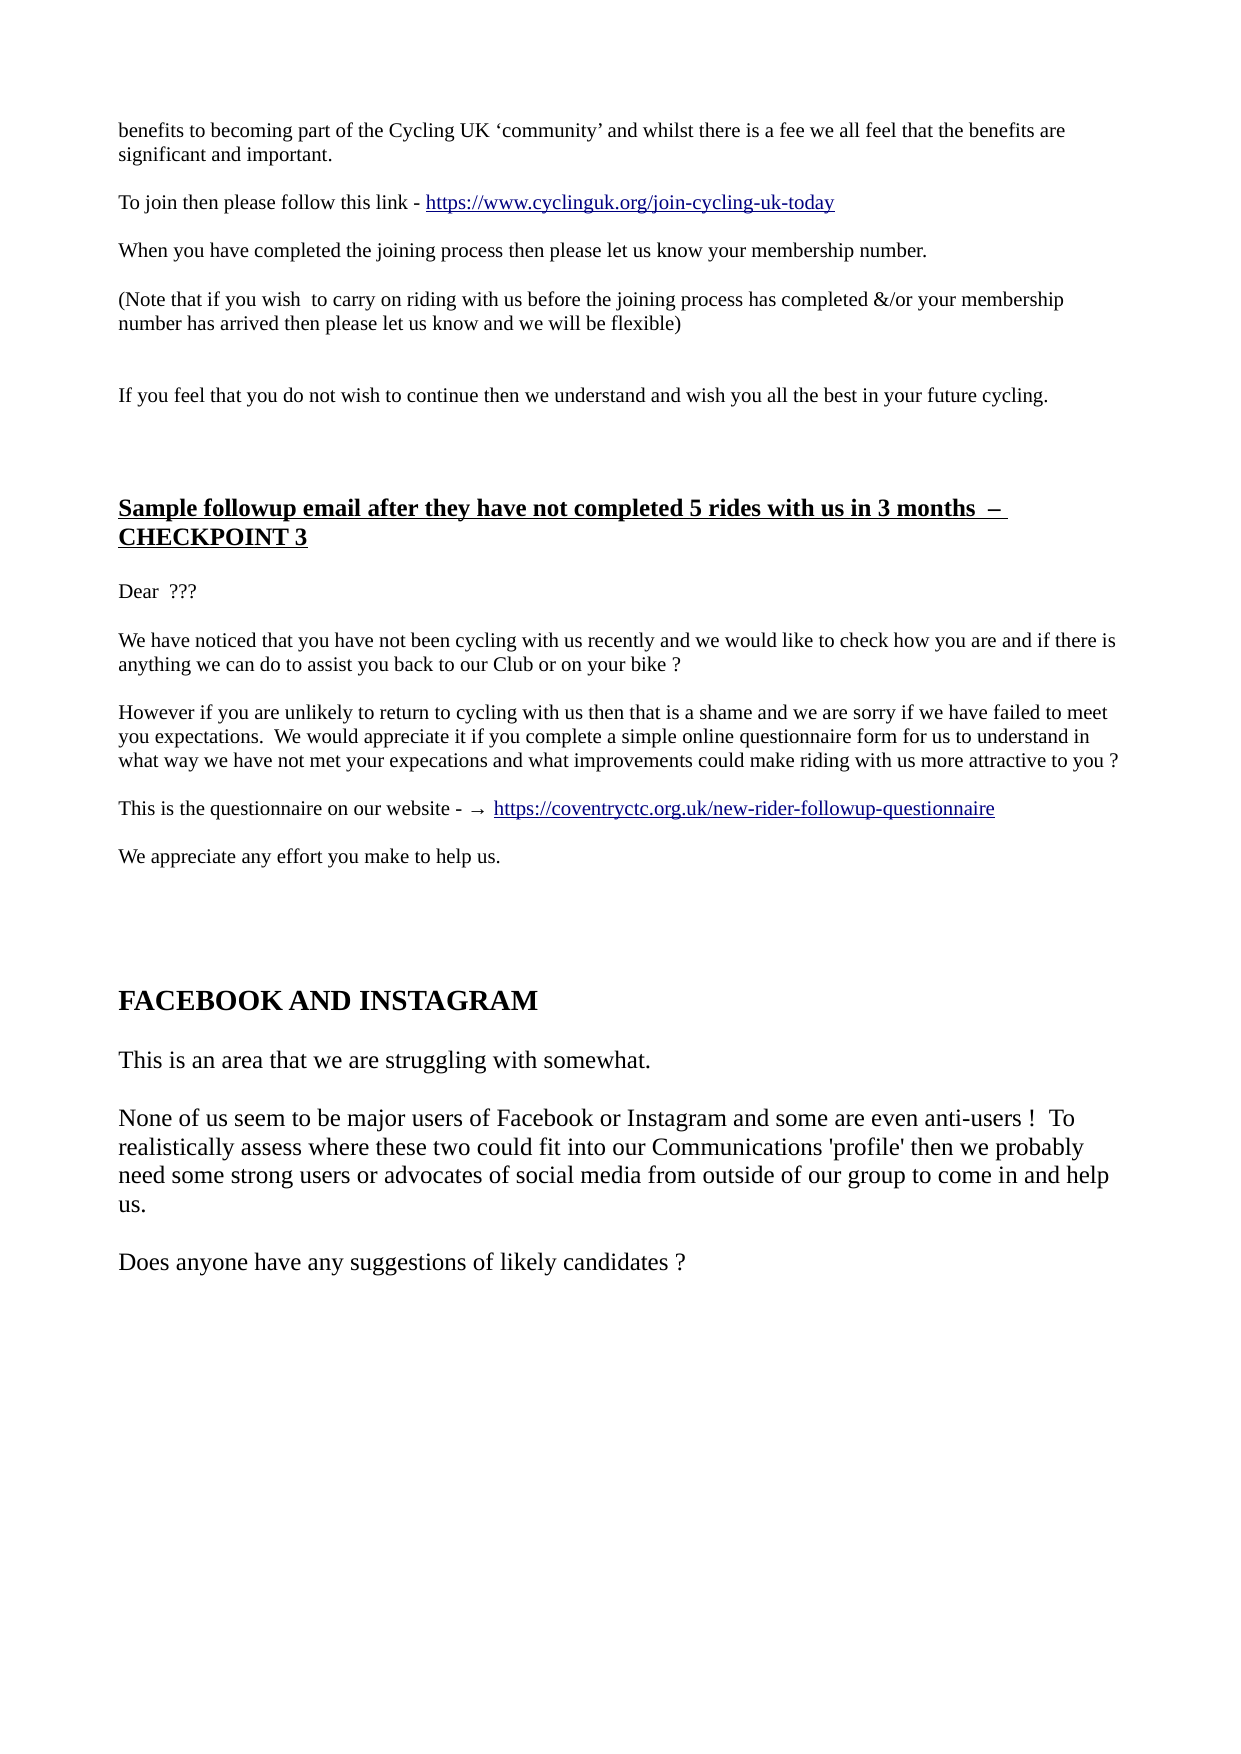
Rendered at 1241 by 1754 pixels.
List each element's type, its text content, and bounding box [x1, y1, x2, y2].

text None of us seem to be major users of Facebook or Instagram and some are even anti-users ! To realistically assess where these two could fit into our Communications 'profile' then we probably need some strong users or advocates of social media from outside of our group to come in and help us. [118, 1103, 1122, 1218]
text This is an area that we are struggling with somewhat. [118, 1045, 1122, 1074]
text FACEBOOK AND INSTAGRAM [118, 983, 1122, 1017]
text We have noticed that you have not been cycling with us recently and we would like to check how you are and if there is anything we can do to assist you back to our Club or on your bike ? [118, 627, 1122, 676]
text This is the questionnaire on our website - → https://coventryctc.org.uk/new-rider-followup-questionnaire [118, 796, 1122, 820]
text Does anyone have any suggestions of likely candidates ? [118, 1247, 1122, 1275]
text benefits to becoming part of the Cycling UK ‘community’ and whilst there is a fee we all feel that the benefits are significant and important. [118, 118, 1122, 166]
text If you feel that you do not wish to continue then we understand and wish you all the best in your future cycling. [118, 383, 1122, 407]
text Dear ??? [118, 579, 1122, 603]
text However if you are unlikely to return to cycling with us then that is a shame and we are sorry if we have failed to meet you expectations. We would appreciate it if you complete a simple online questionnaire form for us to understand in what way we have not met your expecations and what improvements could make riding with us more attractive to you ? [118, 700, 1122, 772]
text (Note that if you wish to carry on riding with us before the joining process has completed &/or your membership number has arrived then please let us know and we will be flexible) [118, 287, 1122, 335]
text We appreciate any effort you make to help us. [118, 844, 1122, 868]
text To join then please follow this link - https://www.cyclinguk.org/join-cycling-uk-today [118, 190, 1122, 214]
text Sample followup email after they have not completed 5 rides with us in 3 months – CHECKPOINT 3 [118, 493, 1122, 551]
text When you have completed the joining process then please let us know your membership number. [118, 238, 1122, 262]
